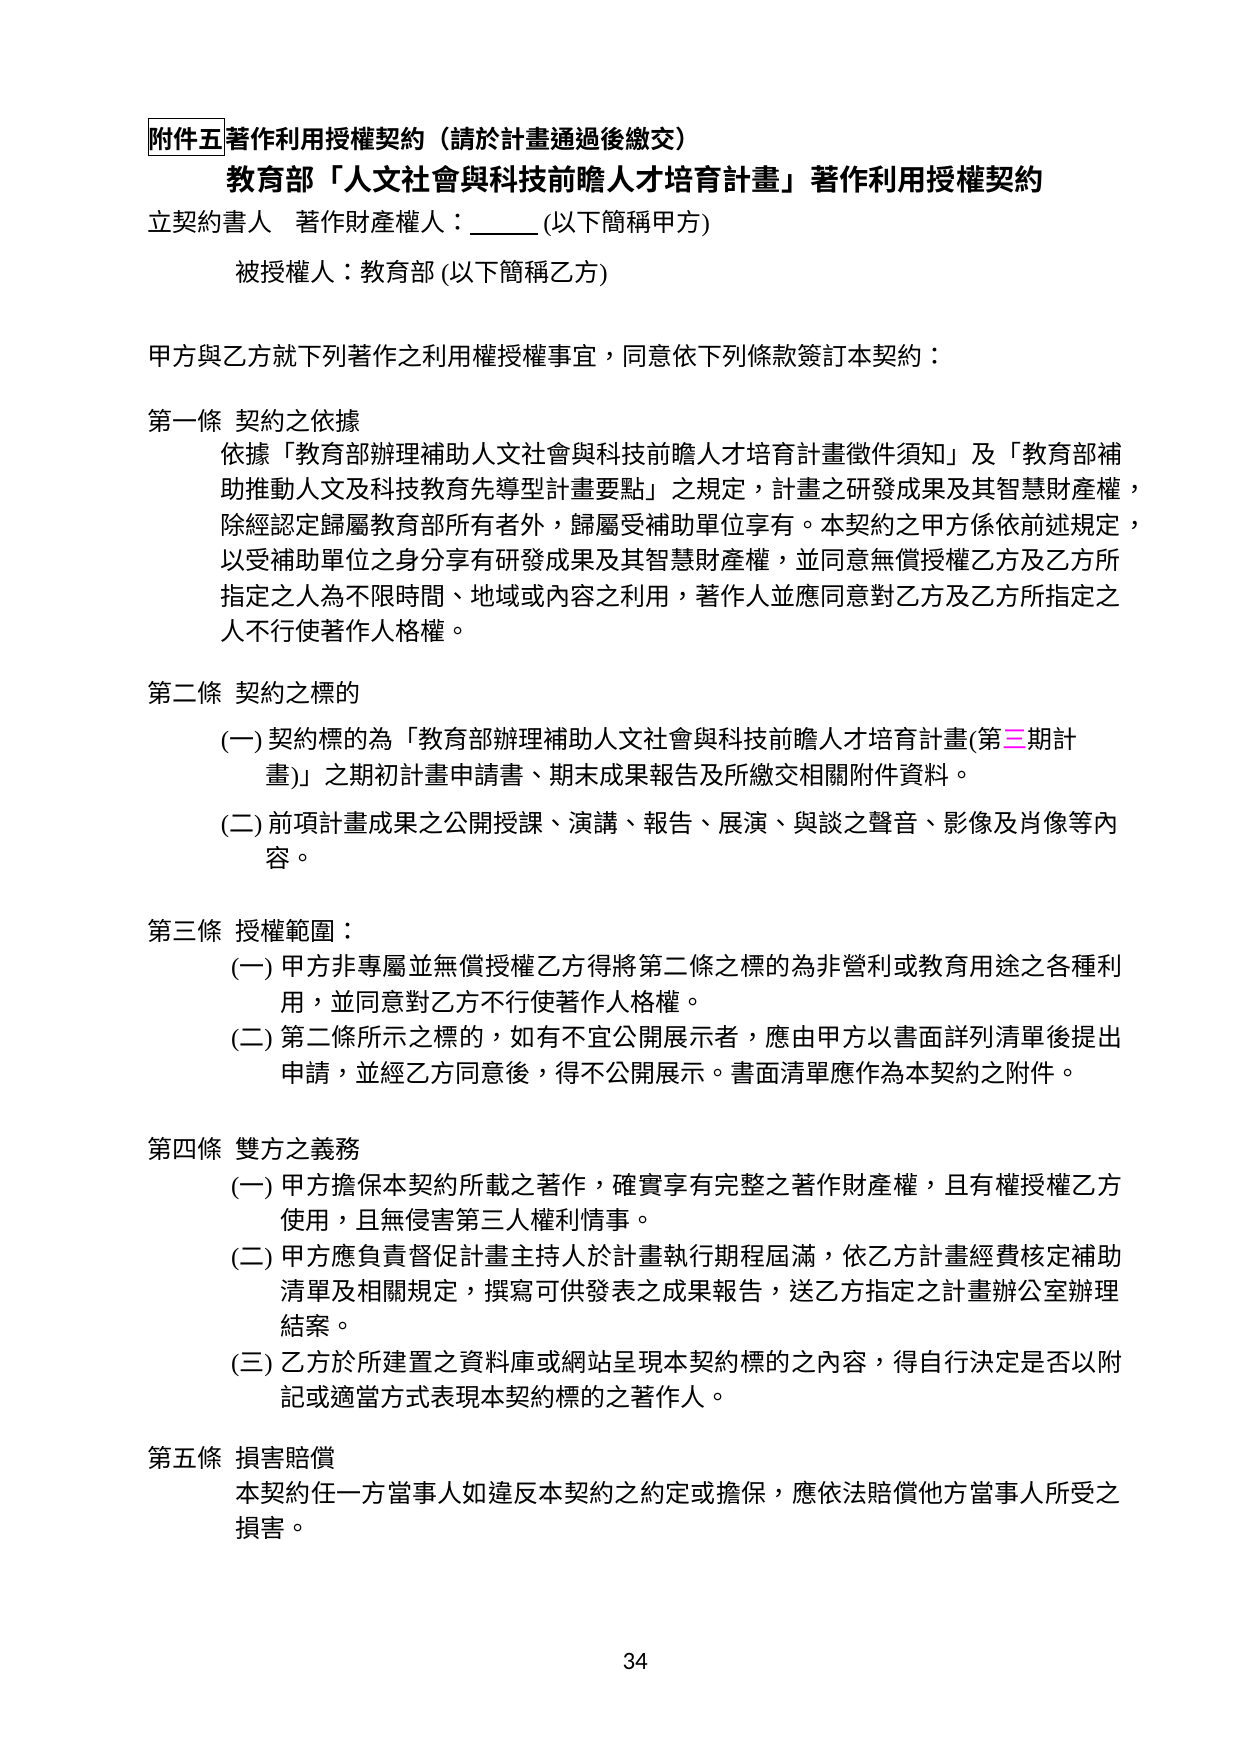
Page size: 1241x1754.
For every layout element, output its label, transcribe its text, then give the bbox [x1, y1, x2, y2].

text 教育部「人文社會與科技前瞻人才培育計畫」著作利用授權契約 [148, 156, 1122, 199]
list 第二條所示之標的，如有不宜公開展示者，應由甲方以書面詳列清單後提出申請，並經乙方同意後，得不公開展示。書面清單應作為本契約之附件。 [231, 1018, 1122, 1089]
text 依據「教育部辦理補助人文社會與科技前瞻人才培育計畫徵件須知」及「教育部補助推動人文及科技教育先導型計畫要點」之規定，計畫之研發成果及其智慧財產權，除經認定歸屬教育部所有者外，歸屬受補助單位享有。本契約之甲方係依前述規定，以受補助單位之身分享有研發成果及其智慧財產權，並同意無償授權乙方及乙方所指定之人為不限時間、地域或內容之利用，著作人並應同意對乙方及乙方所指定之人不行使著作人格權。 [221, 435, 1122, 647]
list 損害賠償 [148, 1439, 1122, 1474]
text 立契約書人 著作財產權人： (以下簡稱甲方) [148, 211, 1122, 236]
list 契約之標的 [148, 683, 1122, 708]
list 乙方於所建置之資料庫或網站呈現本契約標的之內容，得自行決定是否以附記或適當方式表現本契約標的之著作人。 [231, 1343, 1122, 1414]
text 本契約任一方當事人如違反本契約之約定或擔保，應依法賠償他方當事人所受之損害。 [235, 1474, 1122, 1545]
text (一) 契約標的為「教育部辦理補助人文社會與科技前瞻人才培育計畫(第三期計畫)」之期初計畫申請書、期末成果報告及所繳交相關附件資料。 [221, 720, 1122, 791]
list 甲方非專屬並無償授權乙方得將第二條之標的為非營利或教育用途之各種利用，並同意對乙方不行使著作人格權。 [231, 947, 1122, 1018]
list 甲方擔保本契約所載之著作，確實享有完整之著作財產權，且有權授權乙方使用，且無侵害第三人權利情事。 [231, 1166, 1122, 1237]
text 附件五著作利用授權契約（請於計畫通過後繳交） [149, 119, 224, 155]
text (二) 前項計畫成果之公開授課、演講、報告、展演、與談之聲音、影像及肖像等內容。 [221, 804, 1122, 874]
text 被授權人：教育部 (以下簡稱乙方) [148, 261, 1122, 286]
list 授權範圍： [148, 912, 1122, 947]
text 附件五著作利用授權契約（請於計畫通過後繳交） [225, 118, 1122, 156]
list 雙方之義務 [148, 1130, 1122, 1166]
list 契約之依據 [148, 410, 1122, 435]
list 甲方應負責督促計畫主持人於計畫執行期程屆滿，依乙方計畫經費核定補助清單及相關規定，撰寫可供發表之成果報告，送乙方指定之計畫辦公室辦理結案。 [231, 1237, 1122, 1343]
text 甲方與乙方就下列著作之利用權授權事宜，同意依下列條款簽訂本契約： [148, 336, 1122, 372]
